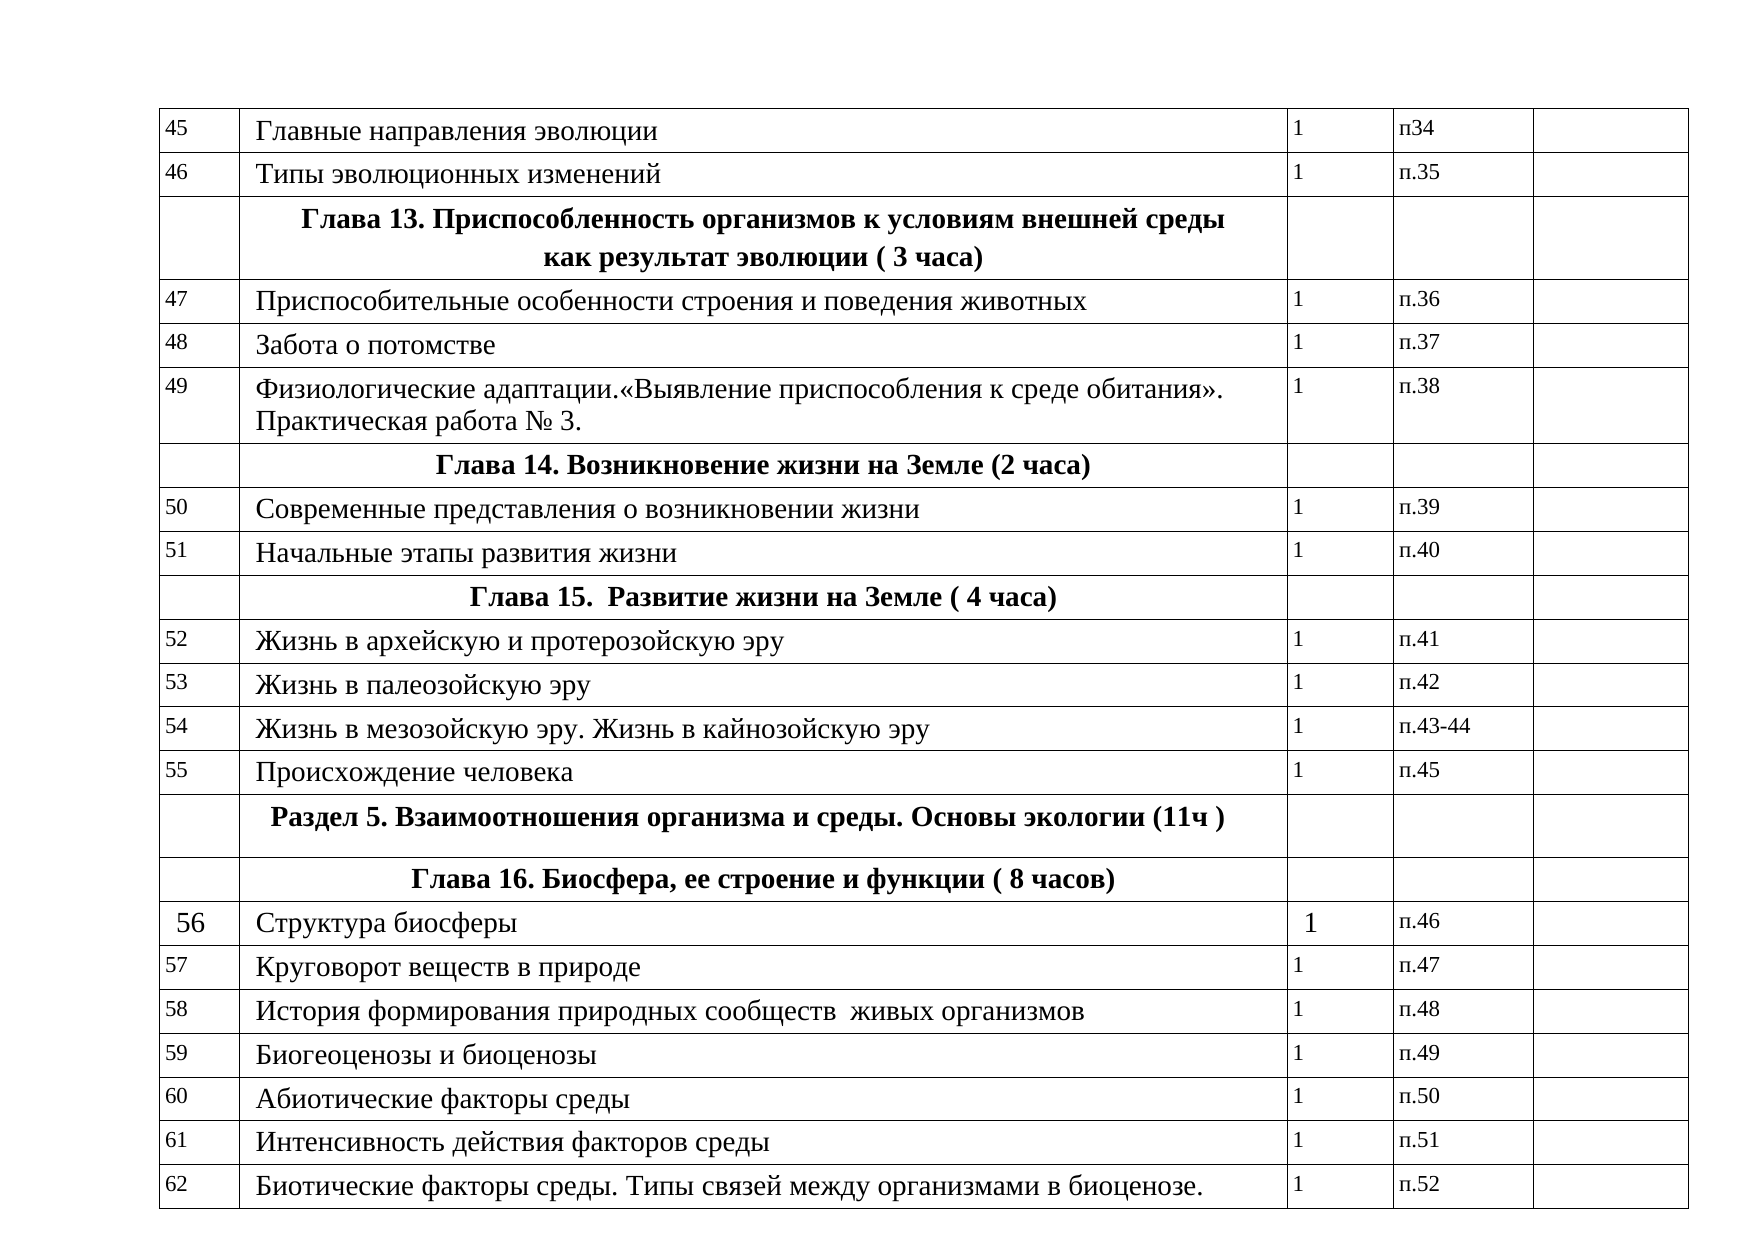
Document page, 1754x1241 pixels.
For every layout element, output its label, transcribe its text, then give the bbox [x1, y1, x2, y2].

table_cell 50 [160, 488, 239, 531]
table_cell 1 [1288, 153, 1393, 196]
table_cell Жизнь в архейскую и протерозойскую эру [240, 620, 1287, 662]
table_cell 57 [160, 946, 239, 989]
table_cell 1 [1288, 368, 1393, 443]
table_cell [1534, 153, 1688, 196]
table_cell п34 [1394, 109, 1533, 152]
table_cell 60 [160, 1078, 239, 1120]
table_cell [1288, 795, 1393, 857]
table_cell [1534, 795, 1688, 857]
table_cell 1 [1288, 664, 1393, 706]
table_cell п.39 [1394, 488, 1533, 531]
table_cell п.45 [1394, 751, 1533, 794]
table_cell Интенсивность действия факторов среды [240, 1121, 1287, 1164]
table_cell п.41 [1394, 620, 1533, 662]
table_cell Глава 13. Приспособленность организмов к условиям внешней среды как результат эволюции ( 3 часа) [240, 197, 1287, 279]
table_cell [1534, 444, 1688, 487]
table_cell Глава 16. Биосфера, ее строение и функции ( 8 часов) [240, 858, 1287, 901]
table_cell 61 [160, 1121, 239, 1164]
table_cell [1534, 368, 1688, 443]
table_cell п.42 [1394, 664, 1533, 706]
table_cell [1534, 902, 1688, 945]
table_cell п.40 [1394, 532, 1533, 574]
table_cell 1 [1288, 532, 1393, 574]
table_cell 1 [1288, 751, 1393, 794]
table_cell Жизнь в палеозойскую эру [240, 664, 1287, 706]
table_cell Приспособительные особенности строения и поведения животных [240, 280, 1287, 323]
table_cell п.50 [1394, 1078, 1533, 1120]
table_cell 48 [160, 324, 239, 367]
table_cell Круговорот веществ в природе [240, 946, 1287, 989]
table_cell 1 [1288, 1078, 1393, 1120]
table_cell [1394, 576, 1533, 619]
table_cell 1 [1288, 902, 1393, 945]
table_cell п.38 [1394, 368, 1533, 443]
table_cell [1534, 990, 1688, 1033]
table_cell [1534, 532, 1688, 574]
table_cell п.43-44 [1394, 707, 1533, 750]
table_cell п.37 [1394, 324, 1533, 367]
table_cell [1534, 1034, 1688, 1077]
table_cell Глава 14. Возникновение жизни на Земле (2 часа) [240, 444, 1287, 487]
table_cell [1534, 858, 1688, 901]
table_cell 55 [160, 751, 239, 794]
table_cell 1 [1288, 488, 1393, 531]
table_cell Начальные этапы развития жизни [240, 532, 1287, 574]
table_cell 1 [1288, 324, 1393, 367]
table_cell п.35 [1394, 153, 1533, 196]
table_cell 53 [160, 664, 239, 706]
table_cell 58 [160, 990, 239, 1033]
table_cell Типы эволюционных изменений [240, 153, 1287, 196]
table_cell Структура биосферы [240, 902, 1287, 945]
table_cell 1 [1288, 1034, 1393, 1077]
table_cell [1534, 751, 1688, 794]
table_cell Современные представления о возникновении жизни [240, 488, 1287, 531]
table_cell [1534, 620, 1688, 662]
table_cell п.36 [1394, 280, 1533, 323]
table_cell [1394, 197, 1533, 279]
table_cell 52 [160, 620, 239, 662]
table_cell 45 [160, 109, 239, 152]
table_cell 1 [1288, 280, 1393, 323]
table_cell [1394, 858, 1533, 901]
table_cell [1534, 576, 1688, 619]
table_cell 1 [1288, 1165, 1393, 1208]
table_cell 1 [1288, 620, 1393, 662]
table_cell Главные направления эволюции [240, 109, 1287, 152]
table_cell Глава 15. Развитие жизни на Земле ( 4 часа) [240, 576, 1287, 619]
table_cell Происхождение человека [240, 751, 1287, 794]
table_cell Забота о потомстве [240, 324, 1287, 367]
table_cell [160, 576, 239, 619]
table_cell п.49 [1394, 1034, 1533, 1077]
table_cell 1 [1288, 946, 1393, 989]
table_cell 1 [1288, 990, 1393, 1033]
table_cell [1534, 946, 1688, 989]
table_cell 47 [160, 280, 239, 323]
table_cell 46 [160, 153, 239, 196]
table_cell 49 [160, 368, 239, 443]
table_cell [1534, 1078, 1688, 1120]
table_cell п.51 [1394, 1121, 1533, 1164]
table_cell 54 [160, 707, 239, 750]
table_cell [160, 197, 239, 279]
table_cell Раздел 5. Взаимоотношения организма и среды. Основы экологии (11ч ) [240, 795, 1287, 857]
table_cell [1534, 109, 1688, 152]
table_cell [160, 795, 239, 857]
table_cell 59 [160, 1034, 239, 1077]
table_cell [1394, 795, 1533, 857]
table_cell 1 [1288, 1121, 1393, 1164]
table_cell п.46 [1394, 902, 1533, 945]
table_cell [1534, 197, 1688, 279]
table_cell [1534, 324, 1688, 367]
table_cell 62 [160, 1165, 239, 1208]
table_cell [1534, 1121, 1688, 1164]
table_cell [1288, 576, 1393, 619]
table_cell [1288, 444, 1393, 487]
table_cell [160, 858, 239, 901]
table_cell 1 [1288, 109, 1393, 152]
table_cell 51 [160, 532, 239, 574]
table_cell [160, 444, 239, 487]
table_cell [1534, 707, 1688, 750]
table_cell Биогеоценозы и биоценозы [240, 1034, 1287, 1077]
table_cell п.47 [1394, 946, 1533, 989]
table_cell [1534, 280, 1688, 323]
table_cell [1394, 444, 1533, 487]
table_cell п.48 [1394, 990, 1533, 1033]
table_cell [1534, 488, 1688, 531]
table_cell Физиологические адаптации.«Выявление приспособления к среде обитания». Практическая работа № 3. [240, 368, 1287, 443]
table_cell [1534, 664, 1688, 706]
table_cell [1288, 858, 1393, 901]
table_cell [1534, 1165, 1688, 1208]
table_cell п.52 [1394, 1165, 1533, 1208]
table_cell [1288, 197, 1393, 279]
table_cell История формирования природных сообществ живых организмов [240, 990, 1287, 1033]
table_cell Биотические факторы среды. Типы связей между организмами в биоценозе. [240, 1165, 1287, 1208]
table_cell Абиотические факторы среды [240, 1078, 1287, 1120]
table_cell 1 [1288, 707, 1393, 750]
table_cell 56 [160, 902, 239, 945]
table_cell Жизнь в мезозойскую эру. Жизнь в кайнозойскую эру [240, 707, 1287, 750]
